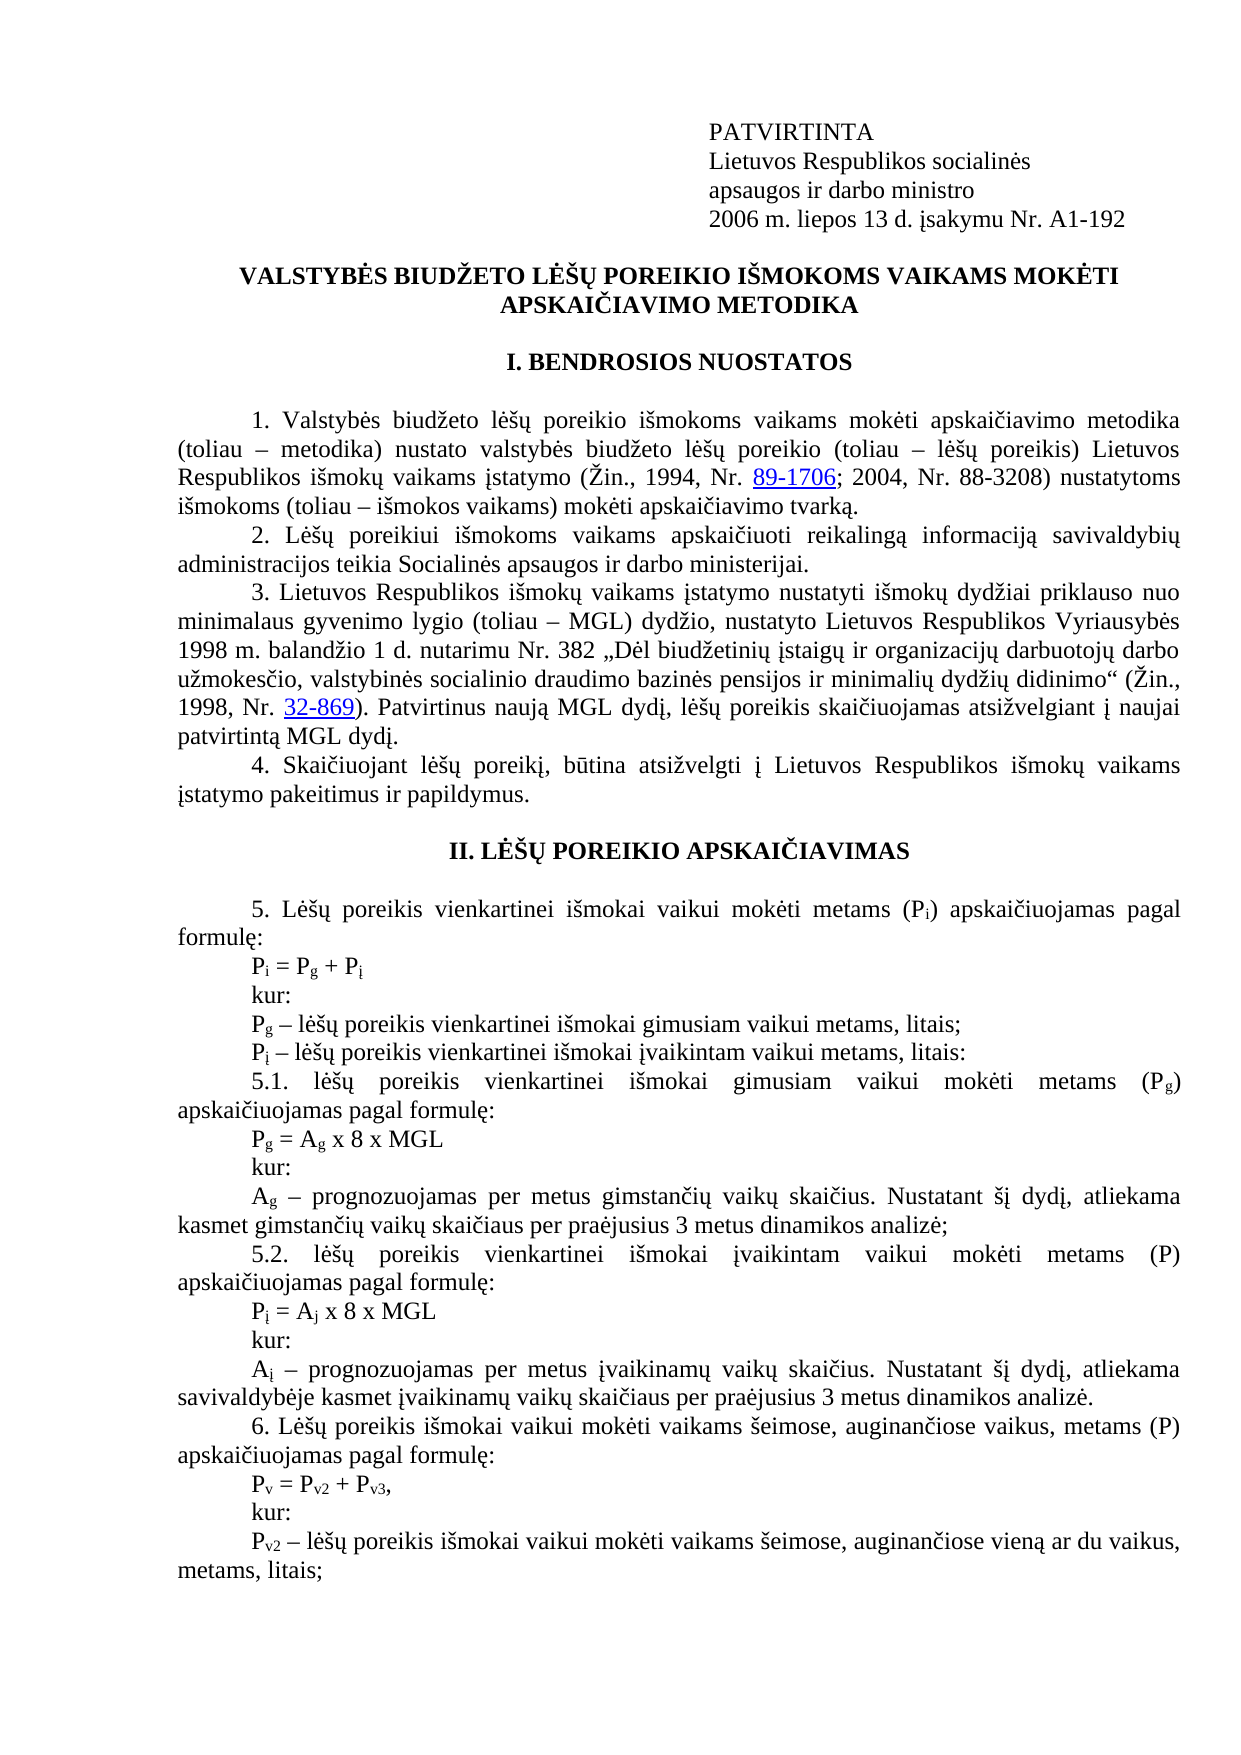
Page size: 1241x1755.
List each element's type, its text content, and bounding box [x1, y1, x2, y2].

text VALSTYBĖS BIUDŽETO LĖŠŲ POREIKIO IŠMOKOMS VAIKAMS MOKĖTI APSKAIČIAVIMO METODIKA [177, 261, 1181, 319]
text 1. Valstybės biudžeto lėšų poreikio išmokoms vaikams mokėti apskaičiavimo metodika (toliau – metodika) nustato valstybės biudžeto lėšų poreikio (toliau – lėšų poreikis) Lietuvos Respublikos išmokų vaikams įstatymo (Žin., 1994, Nr. 89-1706; 2004, Nr. 88-3208) nustatytoms išmokoms (toliau – išmokos vaikams) mokėti apskaičiavimo tvarką. [177, 405, 1181, 520]
text 5.1. lėšų poreikis vienkartinei išmokai gimusiam vaikui mokėti metams (Pg) apskaičiuojamas pagal formulę: [177, 1066, 1181, 1124]
text Ag – prognozuojamas per metus gimstančių vaikų skaičius. Nustatant šį dydį, atliekama kasmet gimstančių vaikų skaičiaus per praėjusius 3 metus dinamikos analizė; [177, 1181, 1181, 1239]
text II. LĖŠŲ POREIKIO APSKAIČIAVIMAS [177, 836, 1181, 865]
text Lietuvos Respublikos socialinės [177, 146, 1181, 175]
text Pg = Ag x 8 x MGL [177, 1124, 1181, 1152]
text 5. Lėšų poreikis vienkartinei išmokai vaikui mokėti metams (Pi) apskaičiuojamas pagal formulę: [177, 894, 1181, 951]
text 3. Lietuvos Respublikos išmokų vaikams įstatymo nustatyti išmokų dydžiai priklauso nuo minimalaus gyvenimo lygio (toliau – MGL) dydžio, nustatyto Lietuvos Respublikos Vyriausybės 1998 m. balandžio 1 d. nutarimu Nr. 382 „Dėl biudžetinių įstaigų ir organizacijų darbuotojų darbo užmokesčio, valstybinės socialinio draudimo bazinės pensijos ir minimalių dydžių didinimo“ (Žin., 1998, Nr. 32-869). Patvirtinus naują MGL dydį, lėšų poreikis skaičiuojamas atsižvelgiant į naujai patvirtintą MGL dydį. [177, 577, 1181, 750]
text 2. Lėšų poreikiui išmokoms vaikams apskaičiuoti reikalingą informaciją savivaldybių administracijos teikia Socialinės apsaugos ir darbo ministerijai. [177, 520, 1181, 577]
text apsaugos ir darbo ministro [177, 175, 1181, 204]
text Pv2 – lėšų poreikis išmokai vaikui mokėti vaikams šeimose, auginančiose vieną ar du vaikus, metams, litais; [177, 1526, 1181, 1584]
text kur: [177, 1497, 1181, 1526]
text Aį – prognozuojamas per metus įvaikinamų vaikų skaičius. Nustatant šį dydį, atliekama savivaldybėje kasmet įvaikinamų vaikų skaičiaus per praėjusius 3 metus dinamikos analizė. [177, 1354, 1181, 1411]
text Pį – lėšų poreikis vienkartinei išmokai įvaikintam vaikui metams, litais: [177, 1037, 1181, 1066]
text 5.2. lėšų poreikis vienkartinei išmokai įvaikintam vaikui mokėti metams (P) apskaičiuojamas pagal formulę: [177, 1239, 1181, 1296]
text Pi = Pg + Pį [177, 951, 1181, 980]
text Pv = Pv2 + Pv3, [177, 1469, 1181, 1497]
text kur: [177, 1325, 1181, 1354]
text Pį = Aj x 8 x MGL [177, 1296, 1181, 1325]
text 2006 m. liepos 13 d. įsakymu Nr. A1-192 [177, 204, 1181, 232]
text PATVIRTINTA [177, 117, 1181, 146]
text kur: [177, 980, 1181, 1009]
text I. BENDROSIOS NUOSTATOS [177, 347, 1181, 376]
text kur: [177, 1152, 1181, 1181]
text 6. Lėšų poreikis išmokai vaikui mokėti vaikams šeimose, auginančiose vaikus, metams (P) apskaičiuojamas pagal formulę: [177, 1411, 1181, 1469]
text Pg – lėšų poreikis vienkartinei išmokai gimusiam vaikui metams, litais; [177, 1009, 1181, 1037]
text 4. Skaičiuojant lėšų poreikį, būtina atsižvelgti į Lietuvos Respublikos išmokų vaikams įstatymo pakeitimus ir papildymus. [177, 750, 1181, 807]
